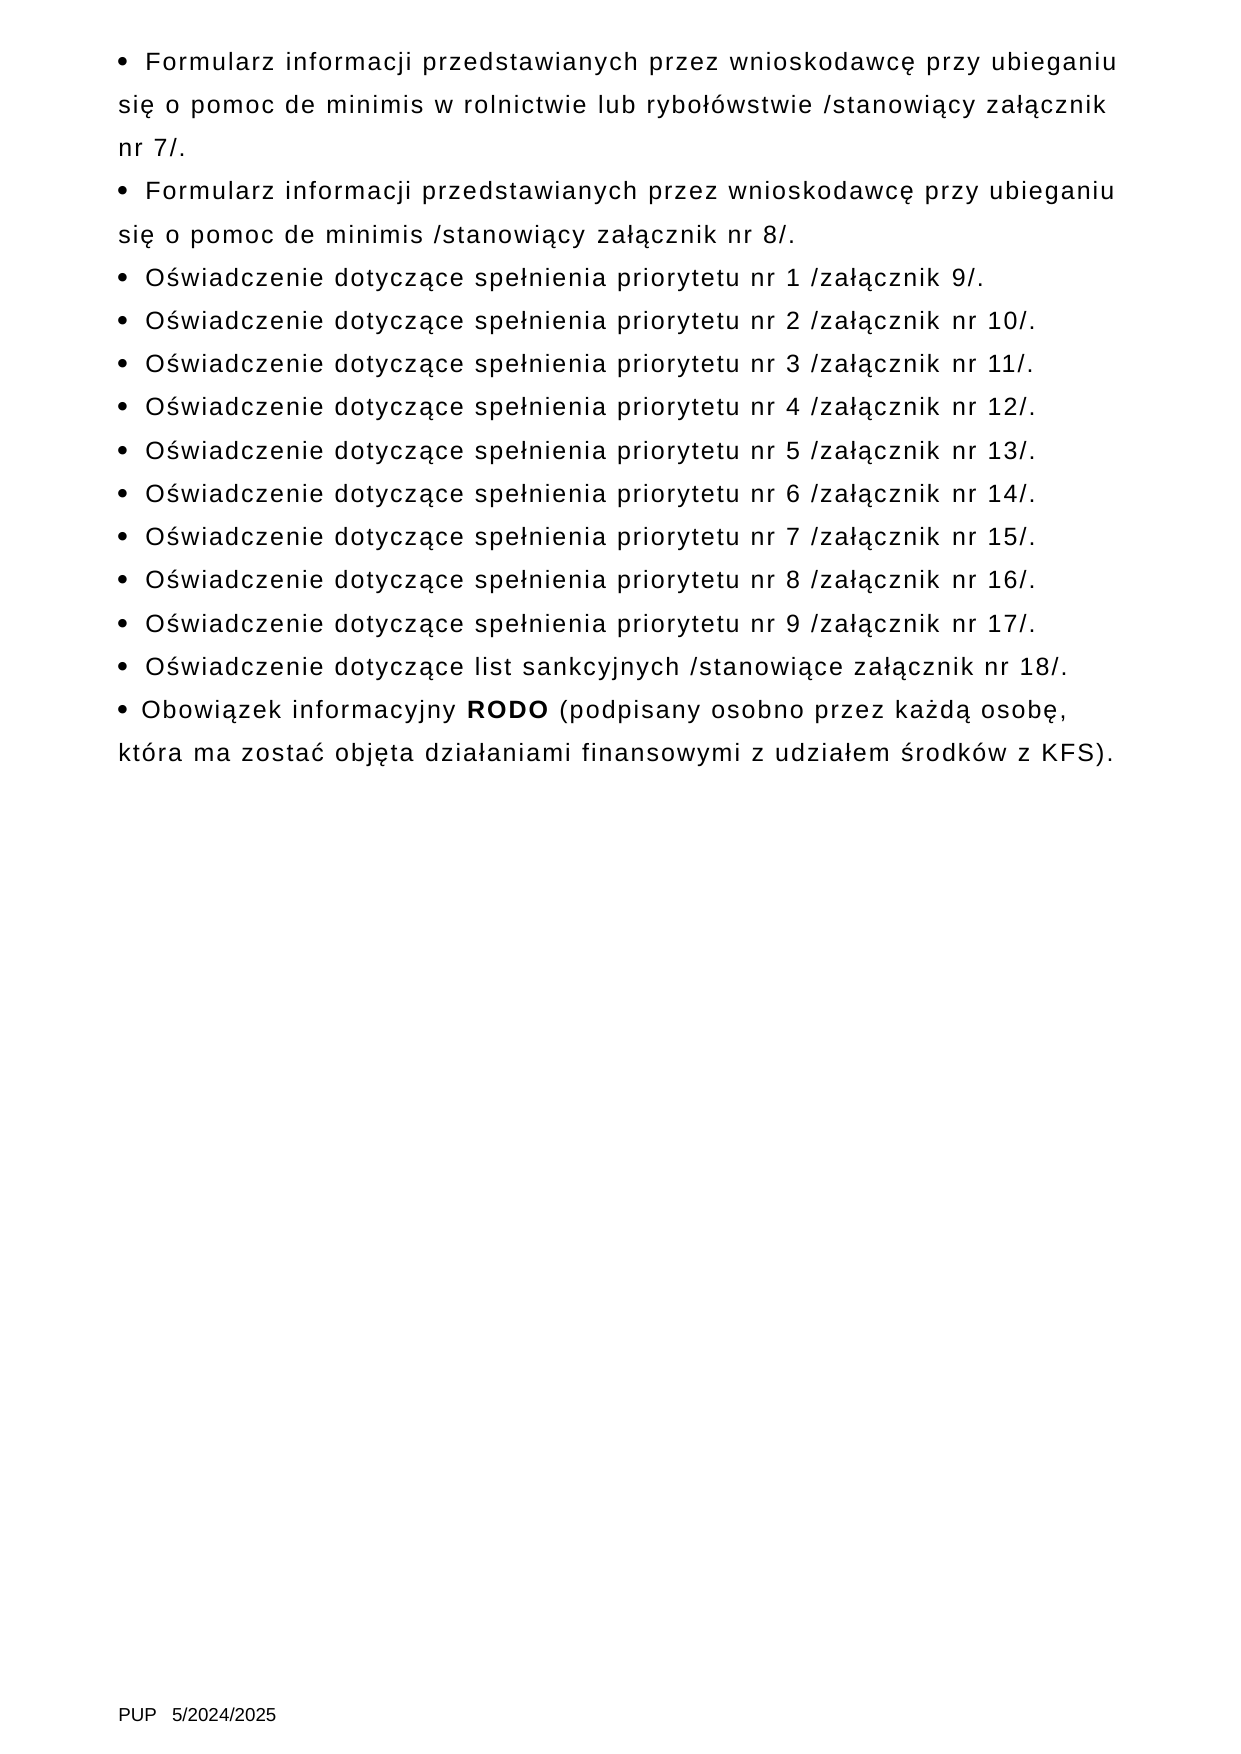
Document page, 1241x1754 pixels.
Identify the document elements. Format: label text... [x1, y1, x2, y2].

list Obowiązek informacyjny RODO (podpisany osobno przez każdą osobę, która ma zostać objęta działaniami finansowymi z udziałem środków z KFS). [118, 695, 1123, 767]
list Oświadczenie dotyczące spełnienia priorytetu nr 6 /załącznik nr 14/. [118, 479, 1123, 508]
list Oświadczenie dotyczące spełnienia priorytetu nr 7 /załącznik nr 15/. [118, 522, 1123, 551]
list Oświadczenie dotyczące spełnienia priorytetu nr 5 /załącznik nr 13/. [118, 436, 1123, 464]
list Oświadczenie dotyczące spełnienia priorytetu nr 1 /załącznik 9/. [118, 263, 1123, 292]
list Oświadczenie dotyczące spełnienia priorytetu nr 9 /załącznik nr 17/. [118, 608, 1123, 637]
list Oświadczenie dotyczące spełnienia priorytetu nr 8 /załącznik nr 16/. [118, 565, 1123, 594]
list Oświadczenie dotyczące list sankcyjnych /stanowiące załącznik nr 18/. [118, 652, 1123, 681]
list Oświadczenie dotyczące spełnienia priorytetu nr 3 /załącznik nr 11/. [118, 349, 1123, 378]
list Oświadczenie dotyczące spełnienia priorytetu nr 2 /załącznik nr 10/. [118, 306, 1123, 335]
list Formularz informacji przedstawianych przez wnioskodawcę przy ubieganiu się o pomoc de minimis w rolnictwie lub rybołówstwie /stanowiący załącznik nr 7/. [118, 47, 1123, 162]
list Formularz informacji przedstawianych przez wnioskodawcę przy ubieganiu się o pomoc de minimis /stanowiący załącznik nr 8/. [118, 176, 1123, 248]
list Oświadczenie dotyczące spełnienia priorytetu nr 4 /załącznik nr 12/. [118, 392, 1123, 421]
